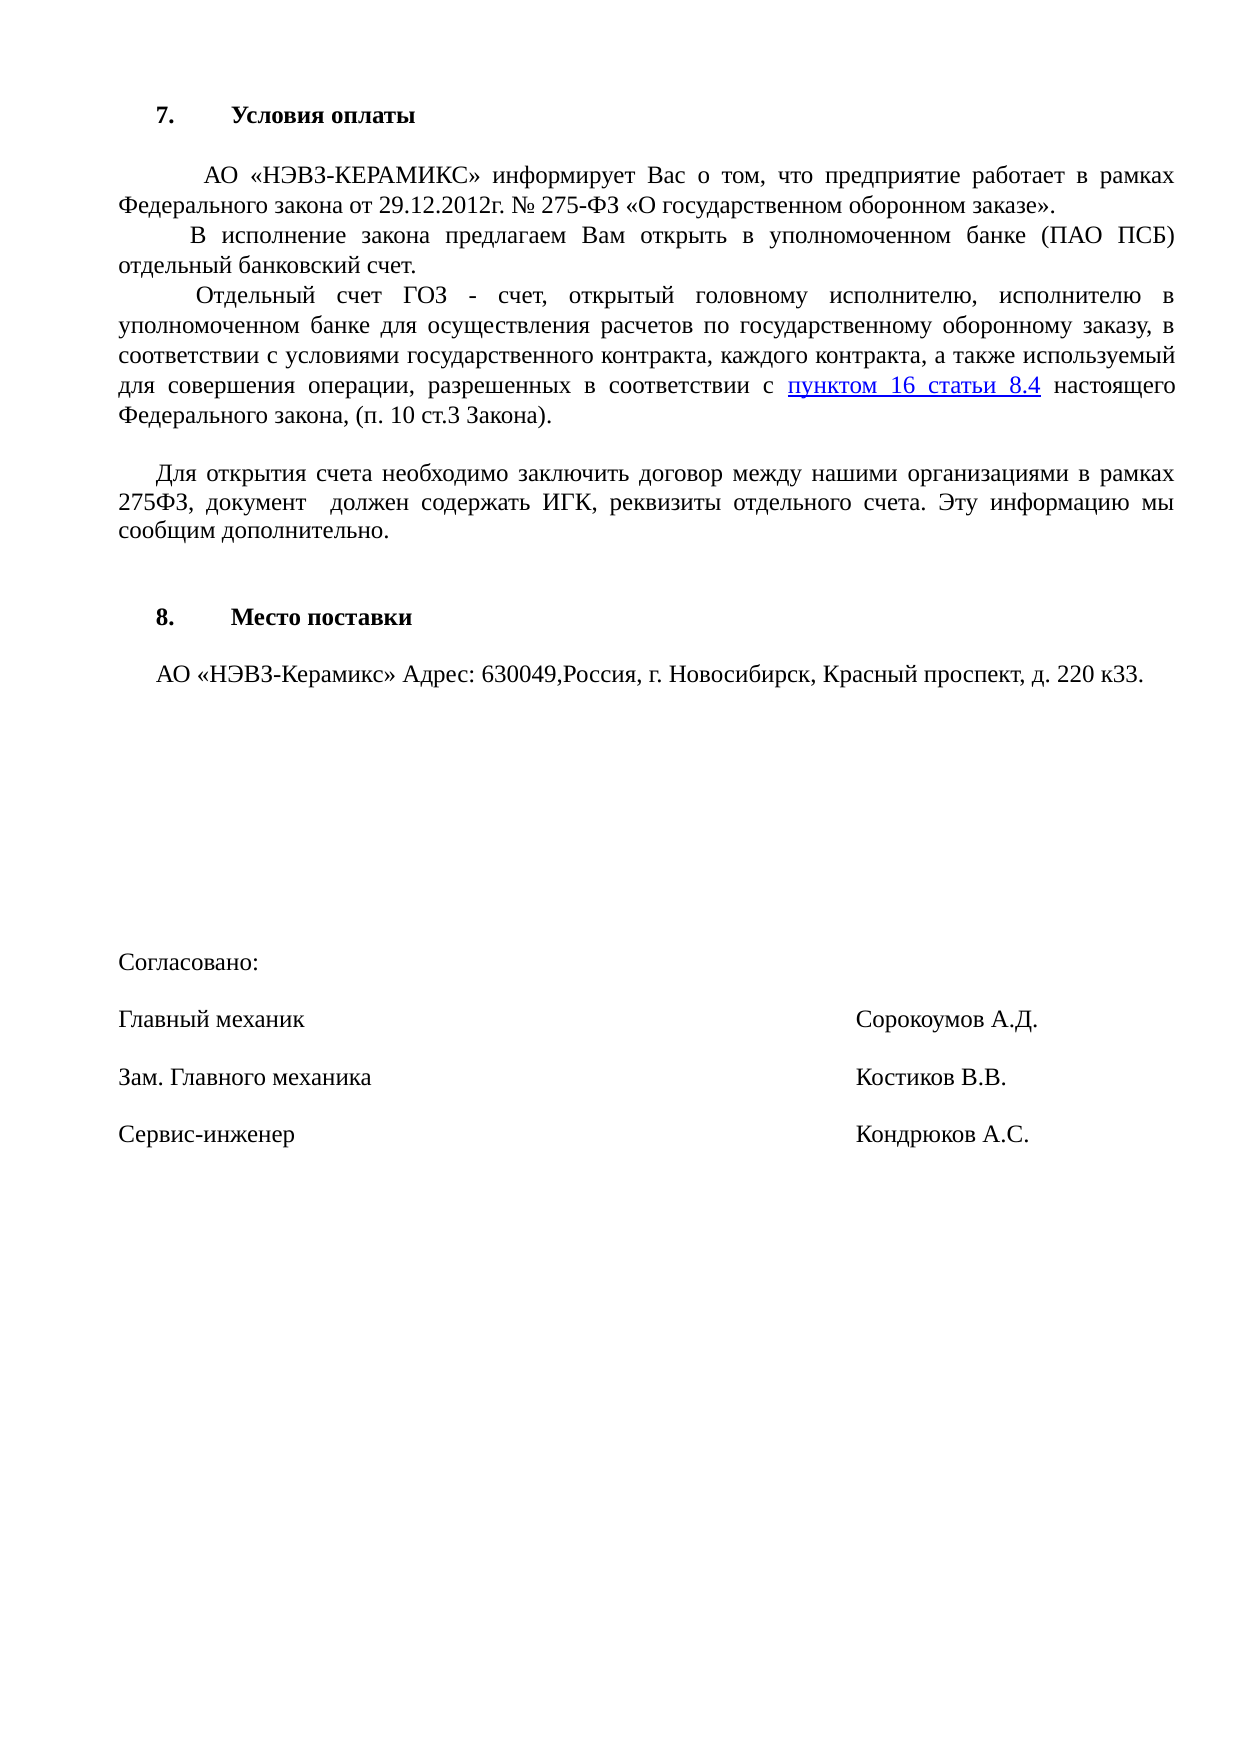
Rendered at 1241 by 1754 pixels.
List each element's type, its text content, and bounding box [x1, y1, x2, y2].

text Сервис-инженер Кондрюков А.С. [118, 1119, 1176, 1148]
list АО «НЭВЗ-Керамикс» Адрес: 630049,Россия, г. Новосибирск, Красный проспект, д. 220 к33. [156, 659, 1176, 688]
text Главный механик Сорокоумов А.Д. [118, 1004, 1176, 1033]
text Согласовано: [118, 947, 1176, 975]
text Зам. Главного механика Костиков В.В. [118, 1062, 1176, 1090]
text Отдельный счет ГОЗ - счет, открытый головному исполнителю, исполнителю в уполномоченном банке для осуществления расчетов по государственному оборонному заказу, в соответствии с условиями государственного контракта, каждого контракта, а также используемый для совершения операции, разрешенных в соответствии с пунктом 16 статьи 8.4 настоящего Федерального закона, (п. 10 ст.3 Закона). [118, 279, 1176, 429]
list Условия оплаты [118, 100, 1176, 129]
text В исполнение закона предлагаем Вам открыть в уполномоченном банке (ПАО ПСБ) отдельный банковский счет. [118, 219, 1176, 279]
text АО «НЭВЗ-КЕРАМИКС» информирует Вас о том, что предприятие работает в рамках Федерального закона от 29.12.2012г. № 275-ФЗ «О государственном оборонном заказе». [118, 159, 1176, 219]
list Место поставки [118, 602, 1176, 630]
text Для открытия счета необходимо заключить договор между нашими организациями в рамках 275ФЗ, документ должен содержать ИГК, реквизиты отдельного счета. Эту информацию мы сообщим дополнительно. [118, 458, 1176, 544]
